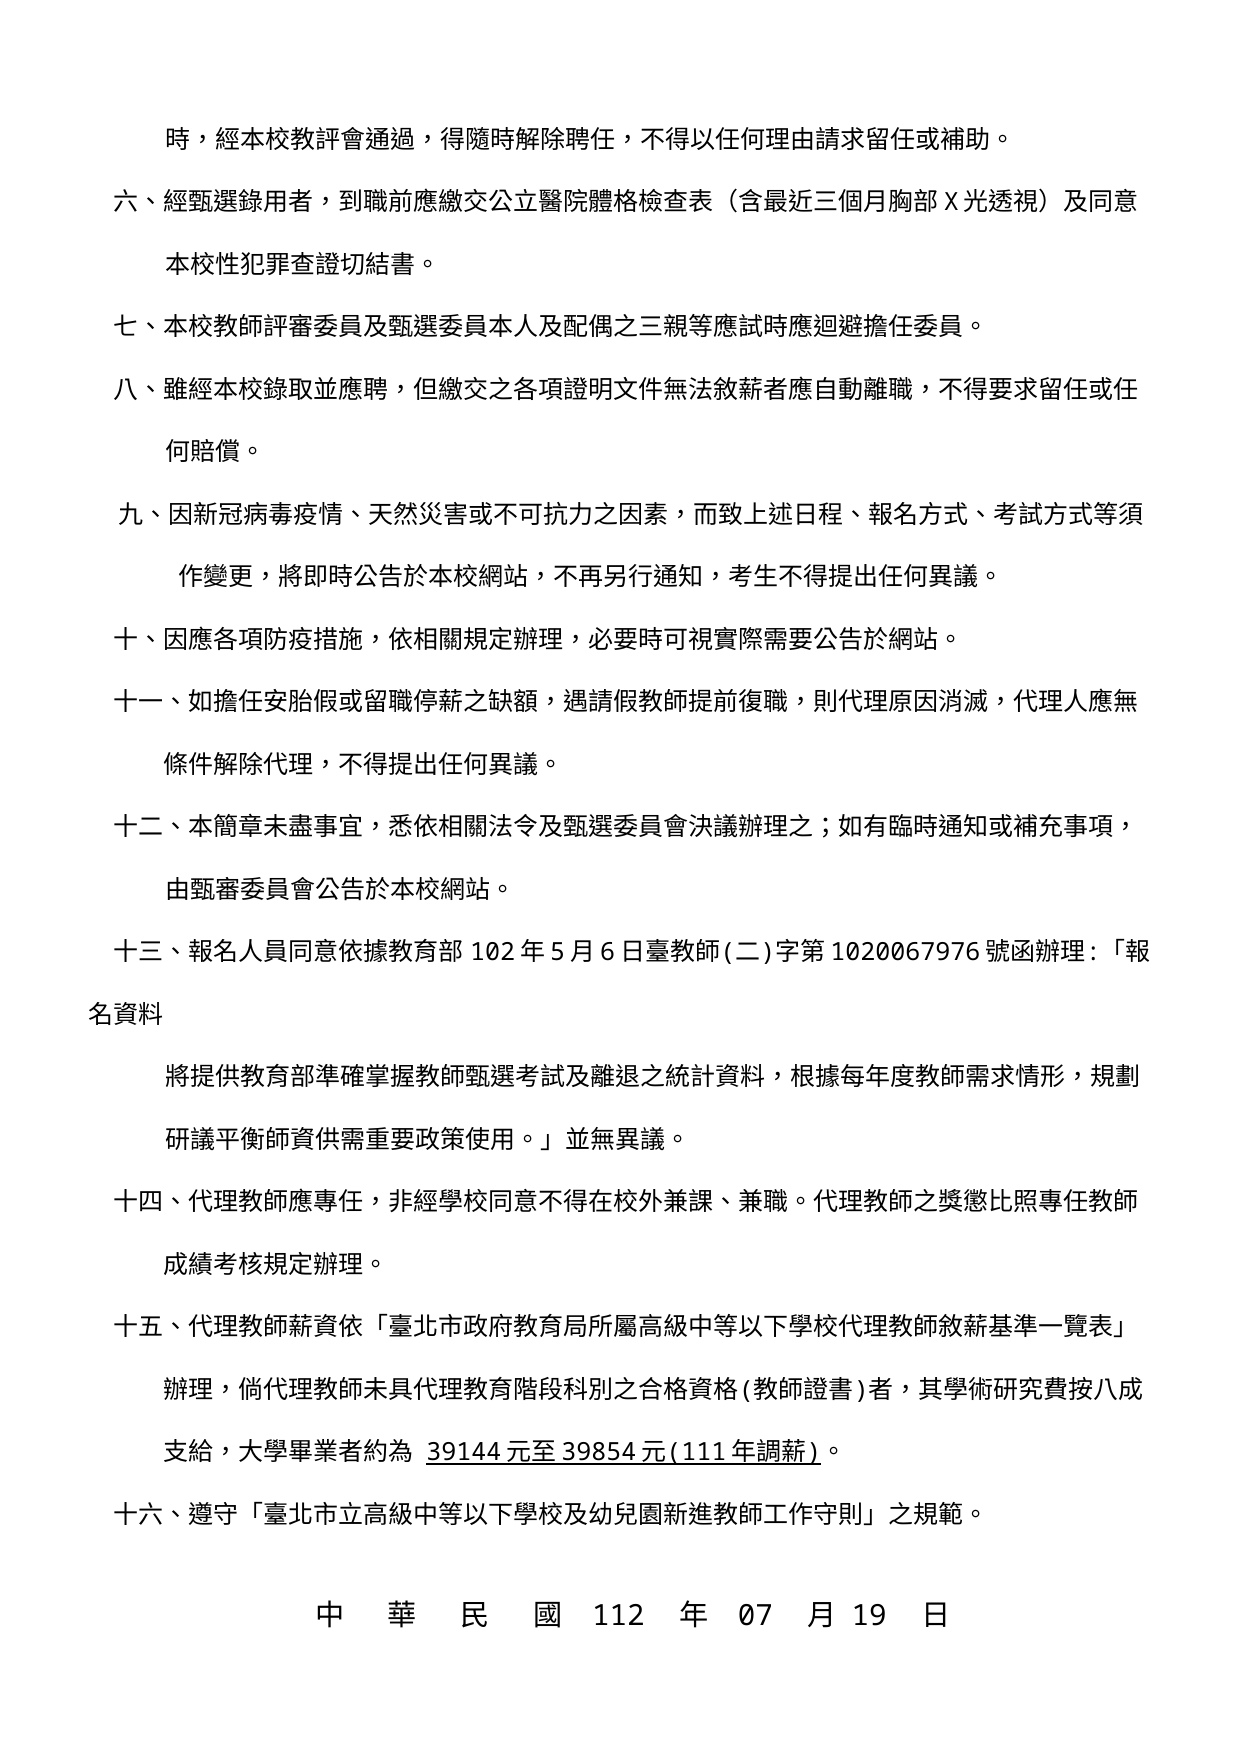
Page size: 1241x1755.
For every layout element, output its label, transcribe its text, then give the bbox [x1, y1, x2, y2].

text 十四、代理教師應專任，非經學校同意不得在校外兼課、兼職。代理教師之獎懲比照專任教師 [89, 1158, 1152, 1221]
text 成績考核規定辦理。 [89, 1221, 1152, 1283]
text 時，經本校教評會通過，得隨時解除聘任，不得以任何理由請求留任或補助。 [89, 96, 1152, 158]
text 研議平衡師資供需重要政策使用。」並無異議。 [89, 1096, 1152, 1158]
text 十二、本簡章未盡事宜，悉依相關法令及甄選委員會決議辦理之；如有臨時通知或補充事項， [89, 783, 1152, 846]
text 十六、遵守「臺北市立高級中等以下學校及幼兒園新進教師工作守則」之規範。 [89, 1471, 1152, 1533]
text 十五、代理教師薪資依「臺北市政府教育局所屬高級中等以下學校代理教師敘薪基準一覽表」 [89, 1283, 1152, 1346]
text 辦理，倘代理教師未具代理教育階段科別之合格資格(教師證書)者，其學術研究費按八成 [89, 1346, 1152, 1408]
text 六、經甄選錄用者，到職前應繳交公立醫院體格檢查表（含最近三個月胸部X光透視）及同意 [89, 158, 1152, 221]
text 本校性犯罪查證切結書。 [89, 221, 1152, 283]
text 作變更，將即時公告於本校網站，不再另行通知，考生不得提出任何異議。 [89, 533, 1152, 596]
text 十一、如擔任安胎假或留職停薪之缺額，遇請假教師提前復職，則代理原因消滅，代理人應無 [89, 658, 1152, 721]
text 中 華 民 國 112 年 07 月 19 日 [89, 1571, 1152, 1633]
text 條件解除代理，不得提出任何異議。 [89, 721, 1152, 783]
text 十、因應各項防疫措施，依相關規定辦理，必要時可視實際需要公告於網站。 [89, 596, 1152, 658]
text 十三、報名人員同意依據教育部102年5月6日臺教師(二)字第1020067976號函辦理:「報名資料 [89, 908, 1152, 1033]
text 八、雖經本校錄取並應聘，但繳交之各項證明文件無法敘薪者應自動離職，不得要求留任或任 [89, 346, 1152, 408]
text 何賠償。 [89, 408, 1152, 471]
text 由甄審委員會公告於本校網站。 [89, 846, 1152, 908]
text 支給，大學畢業者約為 39144元至39854元(111年調薪)。 [89, 1408, 1152, 1471]
text 七、本校教師評審委員及甄選委員本人及配偶之三親等應試時應迴避擔任委員。 [89, 283, 1152, 346]
text 將提供教育部準確掌握教師甄選考試及離退之統計資料，根據每年度教師需求情形，規劃 [89, 1033, 1152, 1096]
text 九、因新冠病毒疫情、天然災害或不可抗力之因素，而致上述日程、報名方式、考試方式等須 [89, 471, 1152, 533]
